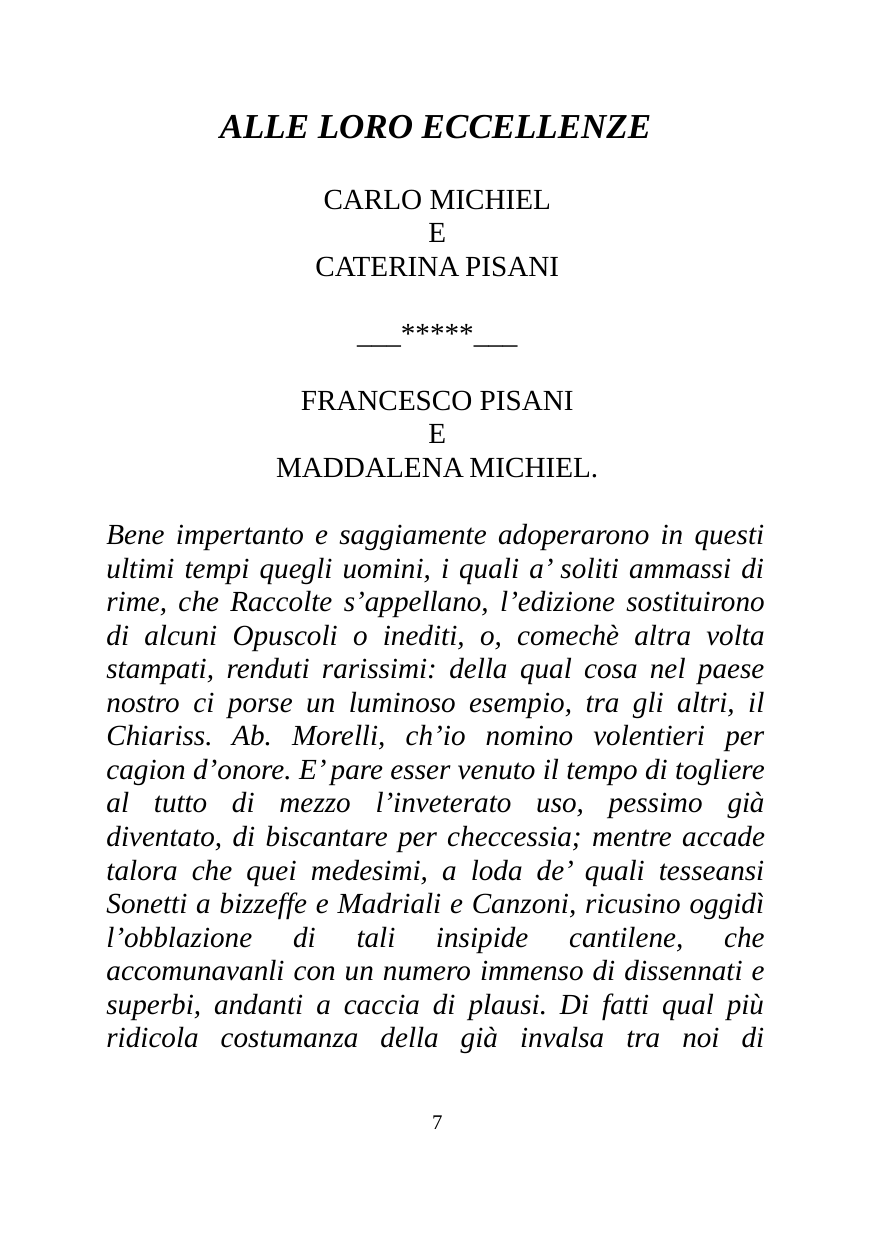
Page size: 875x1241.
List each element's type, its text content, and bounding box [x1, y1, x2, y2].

text FRANCESCO PISANI [106, 383, 768, 417]
text Bene impertanto e saggiamente adoperarono in questi ultimi tempi quegli uomini, i quali a’ soliti ammassi di rime, che Raccolte s’appellano, l’edizione sostituirono di alcuni Opuscoli o inediti, o, comechè altra volta stampati, renduti rarissimi: della qual cosa nel paese nostro ci porse un luminoso esempio, tra gli altri, il Chiariss. Ab. Morelli, ch’io nomino volentieri per cagion d’onore. E’ pare esser venuto il tempo di togliere al tutto di mezzo l’inveterato uso, pessimo già diventato, di biscantare per checcessia; mentre accade talora che quei medesimi, a loda de’ quali tesseansi Sonetti a bizzeffe e Madriali e Canzoni, ricusino oggidì l’obblazione di tali insipide cantilene, che accomunavanli con un numero immenso di dissennati e superbi, andanti a caccia di plausi. Di fatti qual più ridicola costumanza della già invalsa tra noi di [106, 517, 768, 1054]
text E [106, 417, 768, 450]
text CATERINA PISANI [106, 249, 768, 282]
text E [106, 215, 768, 249]
subtitle ALLE LORO ECCELLENZE [106, 106, 768, 146]
text MADDALENA MICHIEL. [106, 450, 768, 484]
text CARLO MICHIEL [106, 182, 768, 215]
text ___*****___ [106, 316, 768, 349]
